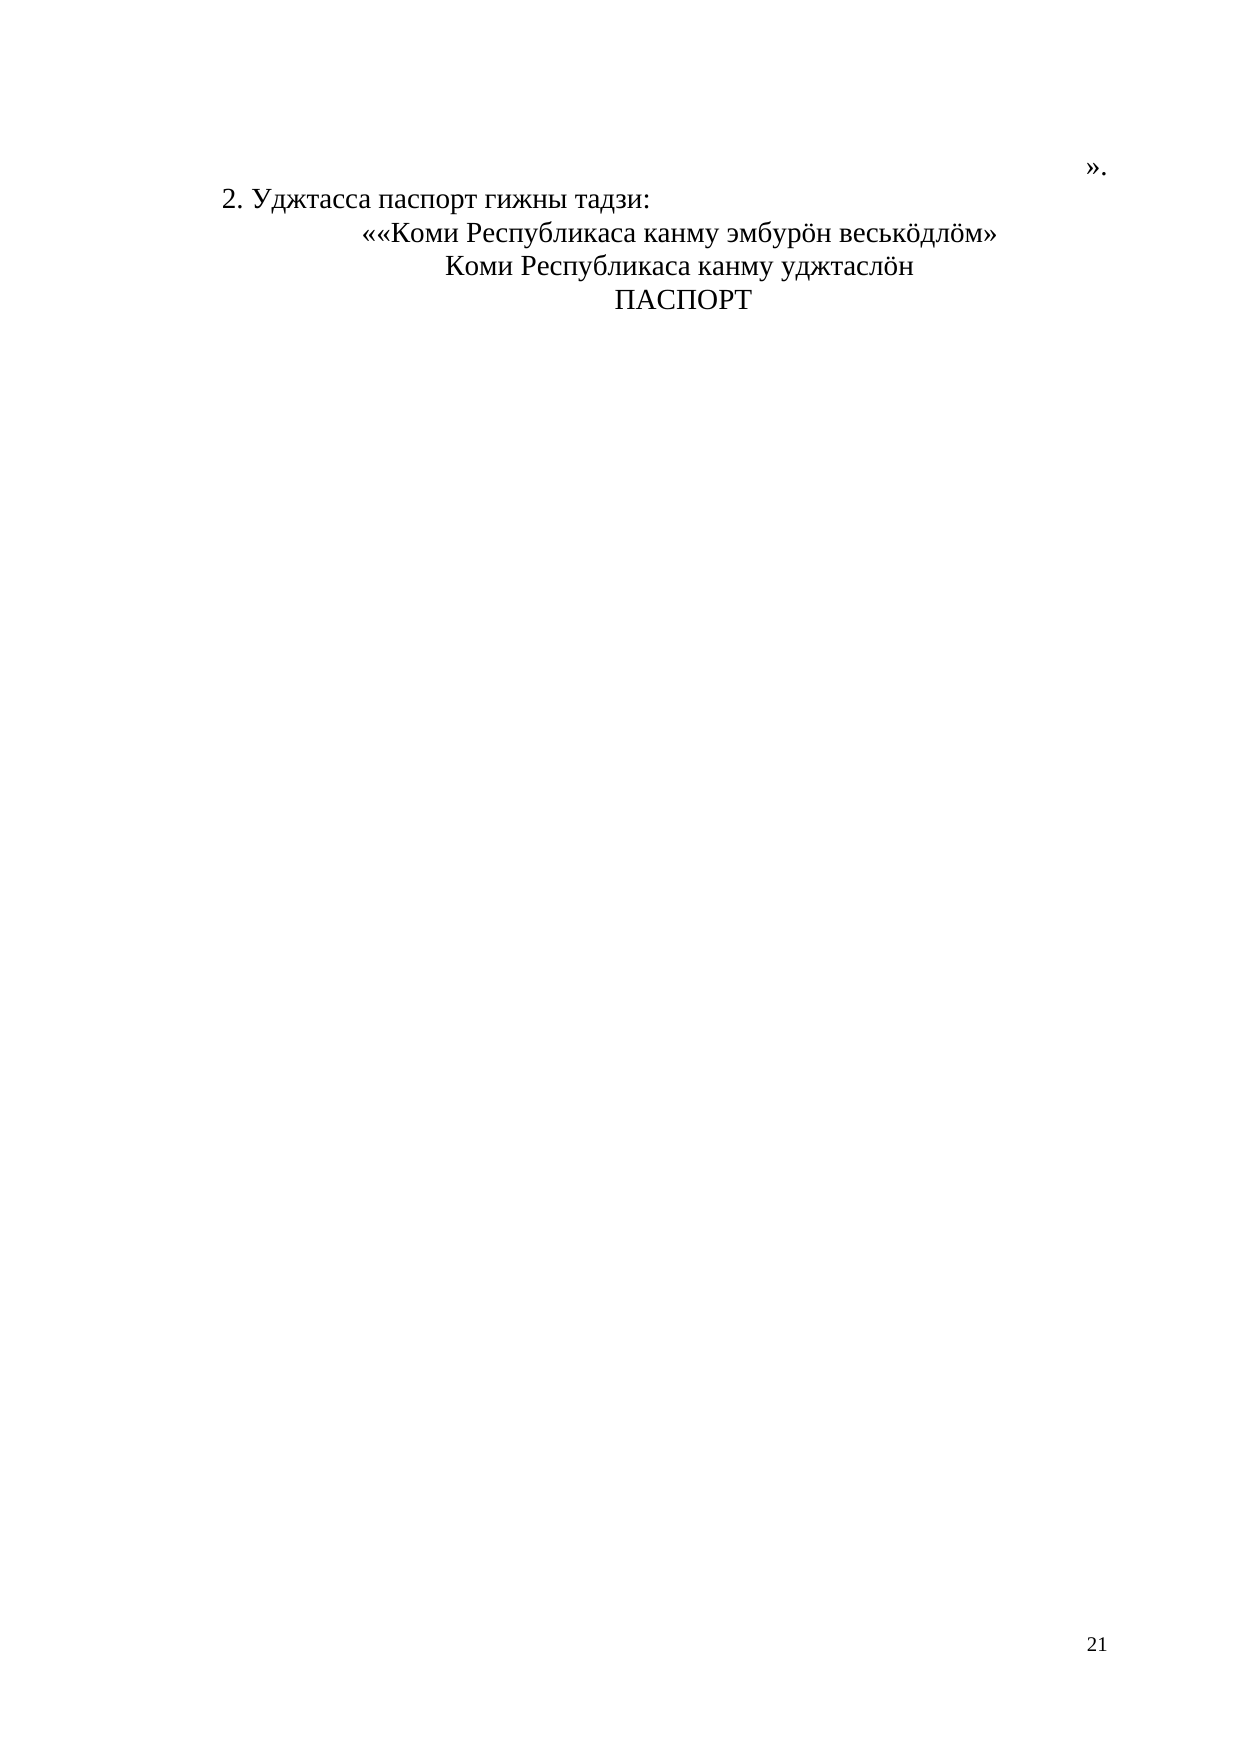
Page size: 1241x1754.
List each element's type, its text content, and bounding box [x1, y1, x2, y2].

text Коми Республикаса канму уджтаслӧн [259, 248, 1107, 282]
text ««Коми Республикаса канму эмбурӧн веськӧдлӧм» [259, 215, 1107, 248]
text ». [148, 148, 1107, 181]
text ПАСПОРТ [259, 282, 1107, 315]
text 2. Уджтасса паспорт гижны тадзи: [148, 181, 1107, 215]
